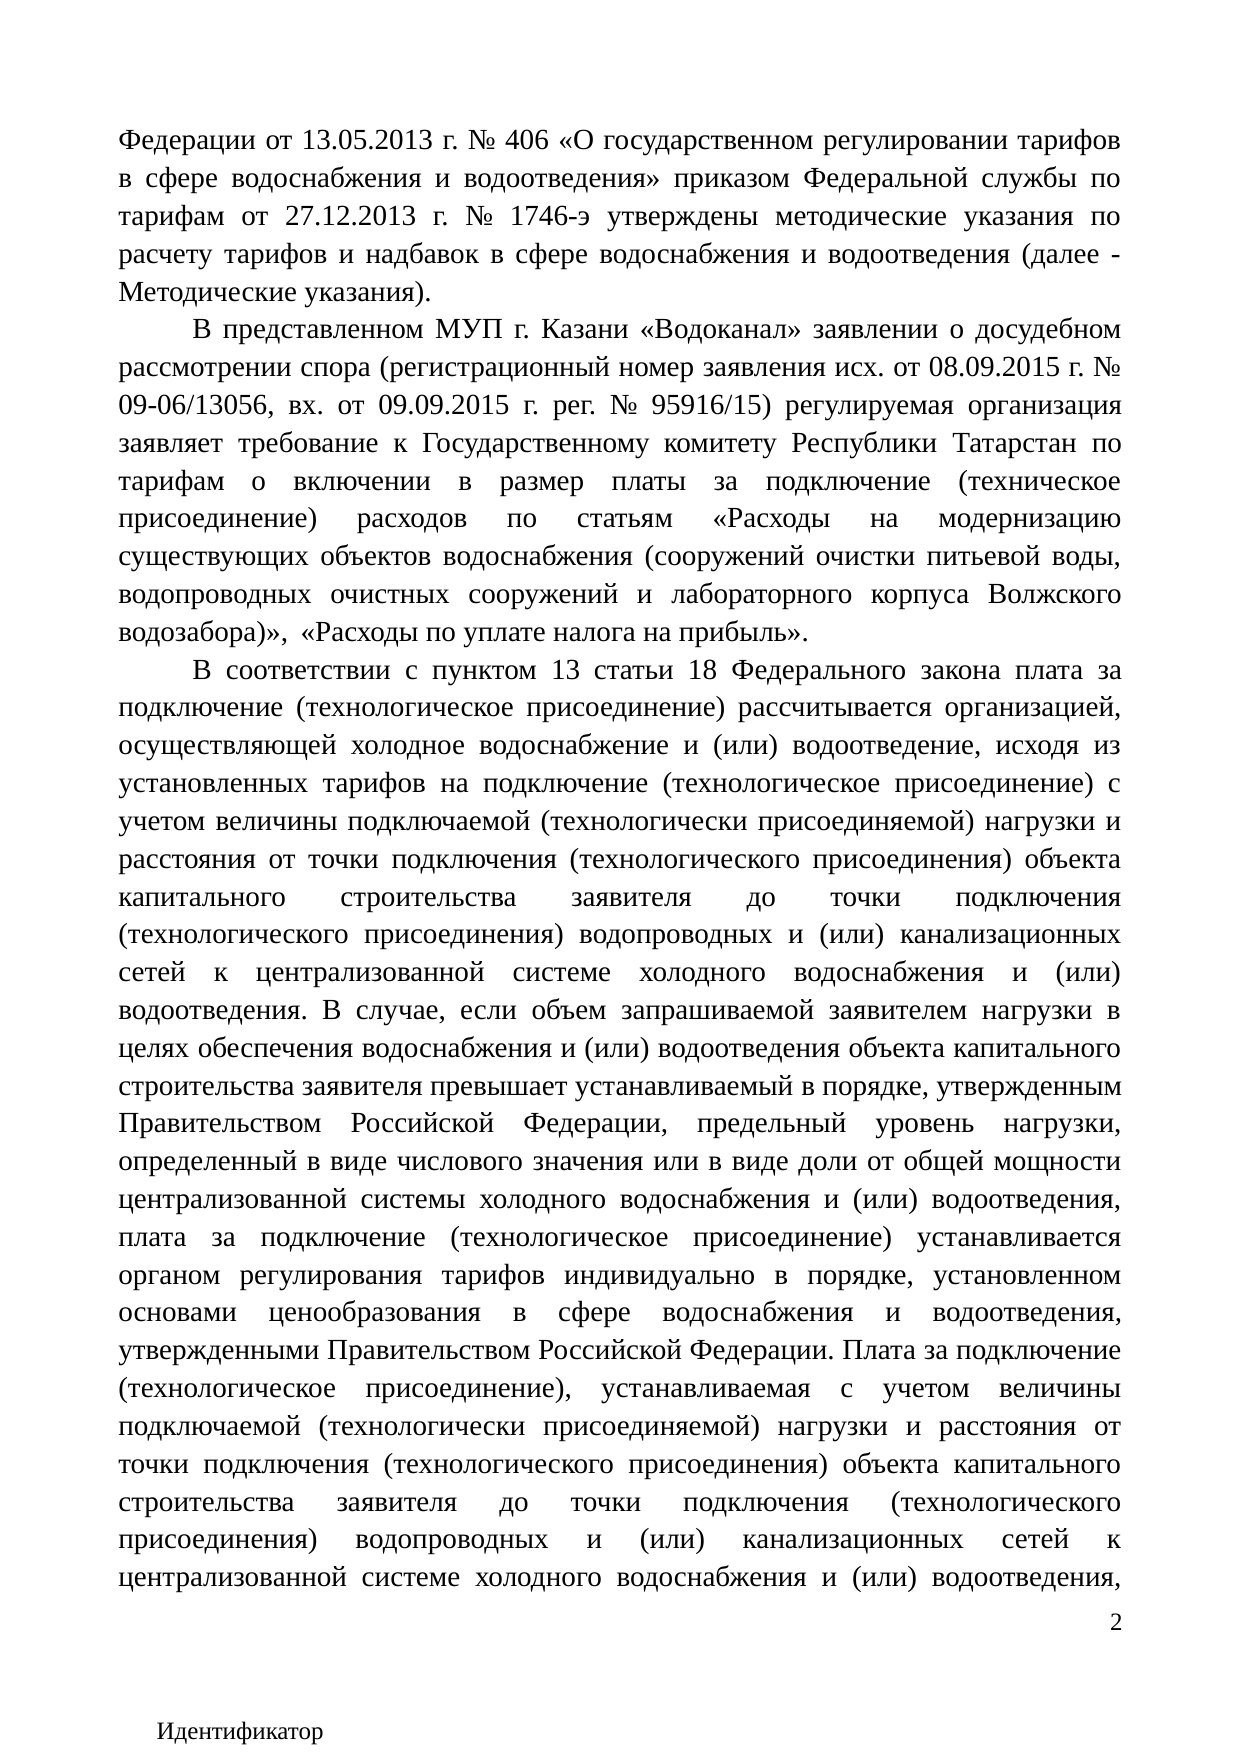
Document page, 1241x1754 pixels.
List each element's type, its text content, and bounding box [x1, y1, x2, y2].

text В представленном МУП г. Казани «Водоканал» заявлении о досудебном рассмотрении спора (регистрационный номер заявления исх. от 08.09.2015 г. № 09-06/13056, вх. от 09.09.2015 г. рег. № 95916/15) регулируемая организация заявляет требование к Государственному комитету Республики Татарстан по тарифам о включении в размер платы за подключение (техническое присоединение) расходов по статьям «Расходы на модернизацию существующих объектов водоснабжения (сооружений очистки питьевой воды, водопроводных очистных сооружений и лабораторного корпуса Волжского водозабора)», «Расходы по уплате налога на прибыль». [118, 307, 1122, 647]
text Федерации от 13.05.2013 г. № 406 «О государственном регулировании тарифов в сфере водоснабжения и водоотведения» приказом Федеральной службы по тарифам от 27.12.2013 г. № 1746-э утверждены методические указания по расчету тарифов и надбавок в сфере водоснабжения и водоотведения (далее - Методические указания). [118, 118, 1122, 307]
text В соответствии с пунктом 13 статьи 18 Федерального закона плата за подключение (технологическое присоединение) рассчитывается организацией, осуществляющей холодное водоснабжение и (или) водоотведение, исходя из установленных тарифов на подключение (технологическое присоединение) с учетом величины подключаемой (технологически присоединяемой) нагрузки и расстояния от точки подключения (технологического присоединения) объекта капитального строительства заявителя до точки подключения (технологического присоединения) водопроводных и (или) канализационных сетей к централизованной системе холодного водоснабжения и (или) водоотведения. В случае, если объем запрашиваемой заявителем нагрузки в целях обеспечения водоснабжения и (или) водоотведения объекта капитального строительства заявителя превышает устанавливаемый в порядке, утвержденным Правительством Российской Федерации, предельный уровень нагрузки, определенный в виде числового значения или в виде доли от общей мощности централизованной системы холодного водоснабжения и (или) водоотведения, плата за подключение (технологическое присоединение) устанавливается органом регулирования тарифов индивидуально в порядке, установленном основами ценообразования в сфере водоснабжения и водоотведения, утвержденными Правительством Российской Федерации. Плата за подключение (технологическое присоединение), устанавливаемая с учетом величины подключаемой (технологически присоединяемой) нагрузки и расстояния от точки подключения (технологического присоединения) объекта капитального строительства заявителя до точки подключения (технологического присоединения) водопроводных и (или) канализационных сетей к централизованной системе холодного водоснабжения и (или) водоотведения, [118, 647, 1122, 1593]
